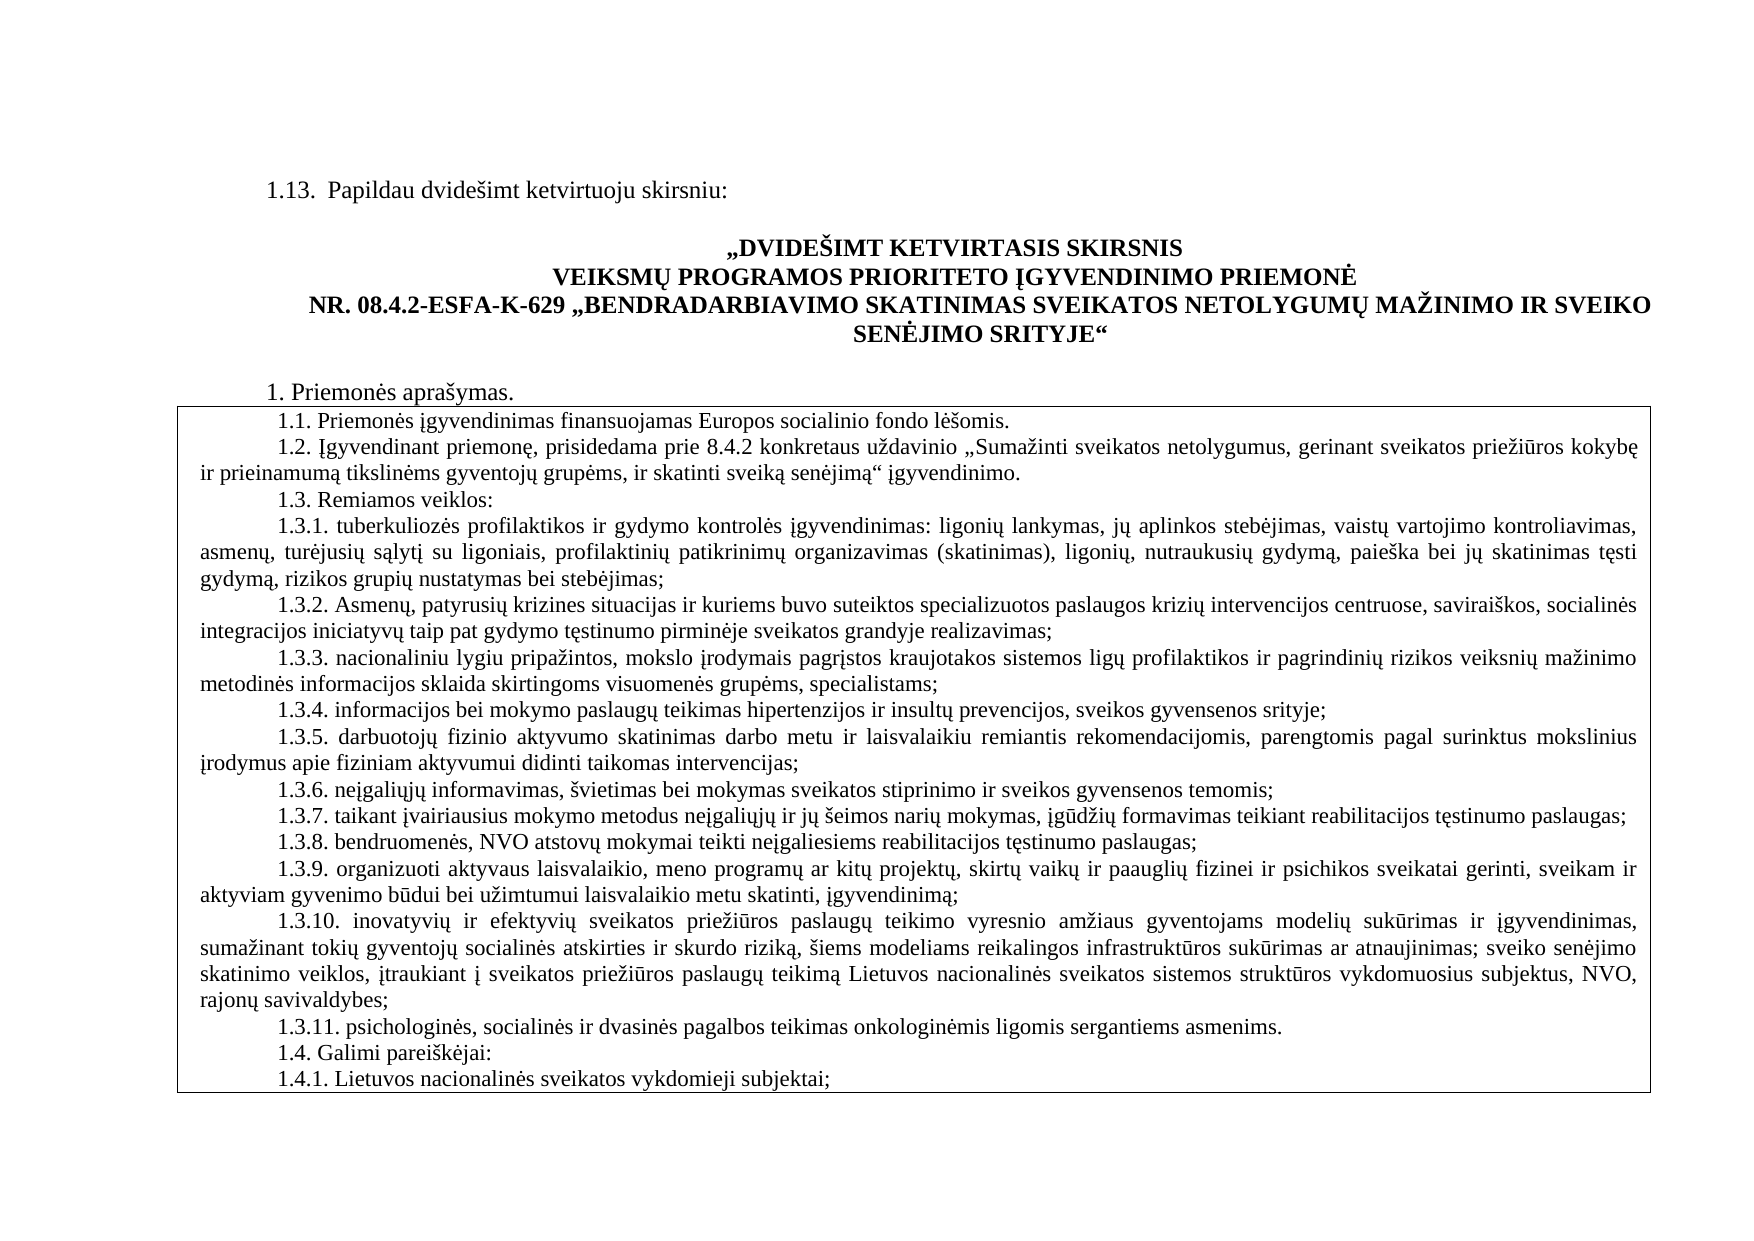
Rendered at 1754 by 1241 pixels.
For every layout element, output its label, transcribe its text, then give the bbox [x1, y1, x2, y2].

text NR. 08.4.2-ESFA-K-629 „BENDRADARBIAVIMO SKATINIMAS SVEIKATOS NETOLYGUMŲ MAŽINIMO IR SVEIKO SENĖJIMO SRITYJE“ [266, 291, 1695, 348]
table_header 1.1. Priemonės įgyvendinimas finansuojamas Europos socialinio fondo lėšomis. 1.2. Įgyvendinant priemonę, prisidedama prie 8.4.2 konkretaus uždavinio „Sumažinti sveikatos netolygumus, gerinant sveikatos priežiūros kokybę ir prieinamumą tikslinėms gyventojų grupėms, ir skatinti sveiką senėjimą“ įgyvendinimo. 1.3. Remiamos veiklos: 1.3.1. tuberkuliozės profilaktikos ir gydymo kontrolės įgyvendinimas: ligonių lankymas, jų aplinkos stebėjimas, vaistų vartojimo kontroliavimas, asmenų, turėjusių sąlytį su ligoniais, profilaktinių patikrinimų organizavimas (skatinimas), ligonių, nutraukusių gydymą, paieška bei jų skatinimas tęsti gydymą, rizikos grupių nustatymas bei stebėjimas; 1.3.2. Asmenų, patyrusių krizines situacijas ir kuriems buvo suteiktos specializuotos paslaugos krizių intervencijos centruose, saviraiškos, socialinės integracijos iniciatyvų taip pat gydymo tęstinumo pirminėje sveikatos grandyje realizavimas; 1.3.3. nacionaliniu lygiu pripažintos, mokslo įrodymais pagrįstos kraujotakos sistemos ligų profilaktikos ir pagrindinių rizikos veiksnių mažinimo metodinės informacijos sklaida skirtingoms visuomenės grupėms, specialistams; 1.3.4. informacijos bei mokymo paslaugų teikimas hipertenzijos ir insultų prevencijos, sveikos gyvensenos srityje; 1.3.5. darbuotojų fizinio aktyvumo skatinimas darbo metu ir laisvalaikiu remiantis rekomendacijomis, parengtomis pagal surinktus mokslinius įrodymus apie fiziniam aktyvumui didinti taikomas intervencijas; 1.3.6. neįgaliųjų informavimas, švietimas bei mokymas sveikatos stiprinimo ir sveikos gyvensenos temomis; 1.3.7. taikant įvairiausius mokymo metodus neįgaliųjų ir jų šeimos narių mokymas, įgūdžių formavimas teikiant reabilitacijos tęstinumo paslaugas; 1.3.8. bendruomenės, NVO atstovų mokymai teikti neįgaliesiems reabilitacijos tęstinumo paslaugas; 1.3.9. organizuoti aktyvaus laisvalaikio, meno programų ar kitų projektų, skirtų vaikų ir paauglių fizinei ir psichikos sveikatai gerinti, sveikam ir aktyviam gyvenimo būdui bei užimtumui laisvalaikio metu skatinti, įgyvendinimą; 1.3.10. inovatyvių ir efektyvių sveikatos priežiūros paslaugų teikimo vyresnio amžiaus gyventojams modelių sukūrimas ir įgyvendinimas, sumažinant tokių gyventojų socialinės atskirties ir skurdo riziką, šiems modeliams reikalingos infrastruktūros sukūrimas ar atnaujinimas; sveiko senėjimo skatinimo veiklos, įtraukiant į sveikatos priežiūros paslaugų teikimą Lietuvos nacionalinės sveikatos sistemos struktūros vykdomuosius subjektus, NVO, rajonų savivaldybes; 1.3.11. psichologinės, socialinės ir dvasinės pagalbos teikimas onkologinėmis ligomis sergantiems asmenims. 1.4. Galimi pareiškėjai: 1.4.1. Lietuvos nacionalinės sveikatos vykdomieji subjektai; [178, 407, 1650, 1092]
text 1. Priemonės aprašymas. [177, 377, 1695, 406]
text „DVIDEŠIMT KETVIRTASIS SKIRSNIS [215, 233, 1695, 262]
text VEIKSMŲ PROGRAMOS PRIORITETO ĮGYVENDINIMO PRIEMONĖ [215, 262, 1695, 291]
text 1.13. Papildau dvidešimt ketvirtuoju skirsniu: [177, 176, 1695, 204]
